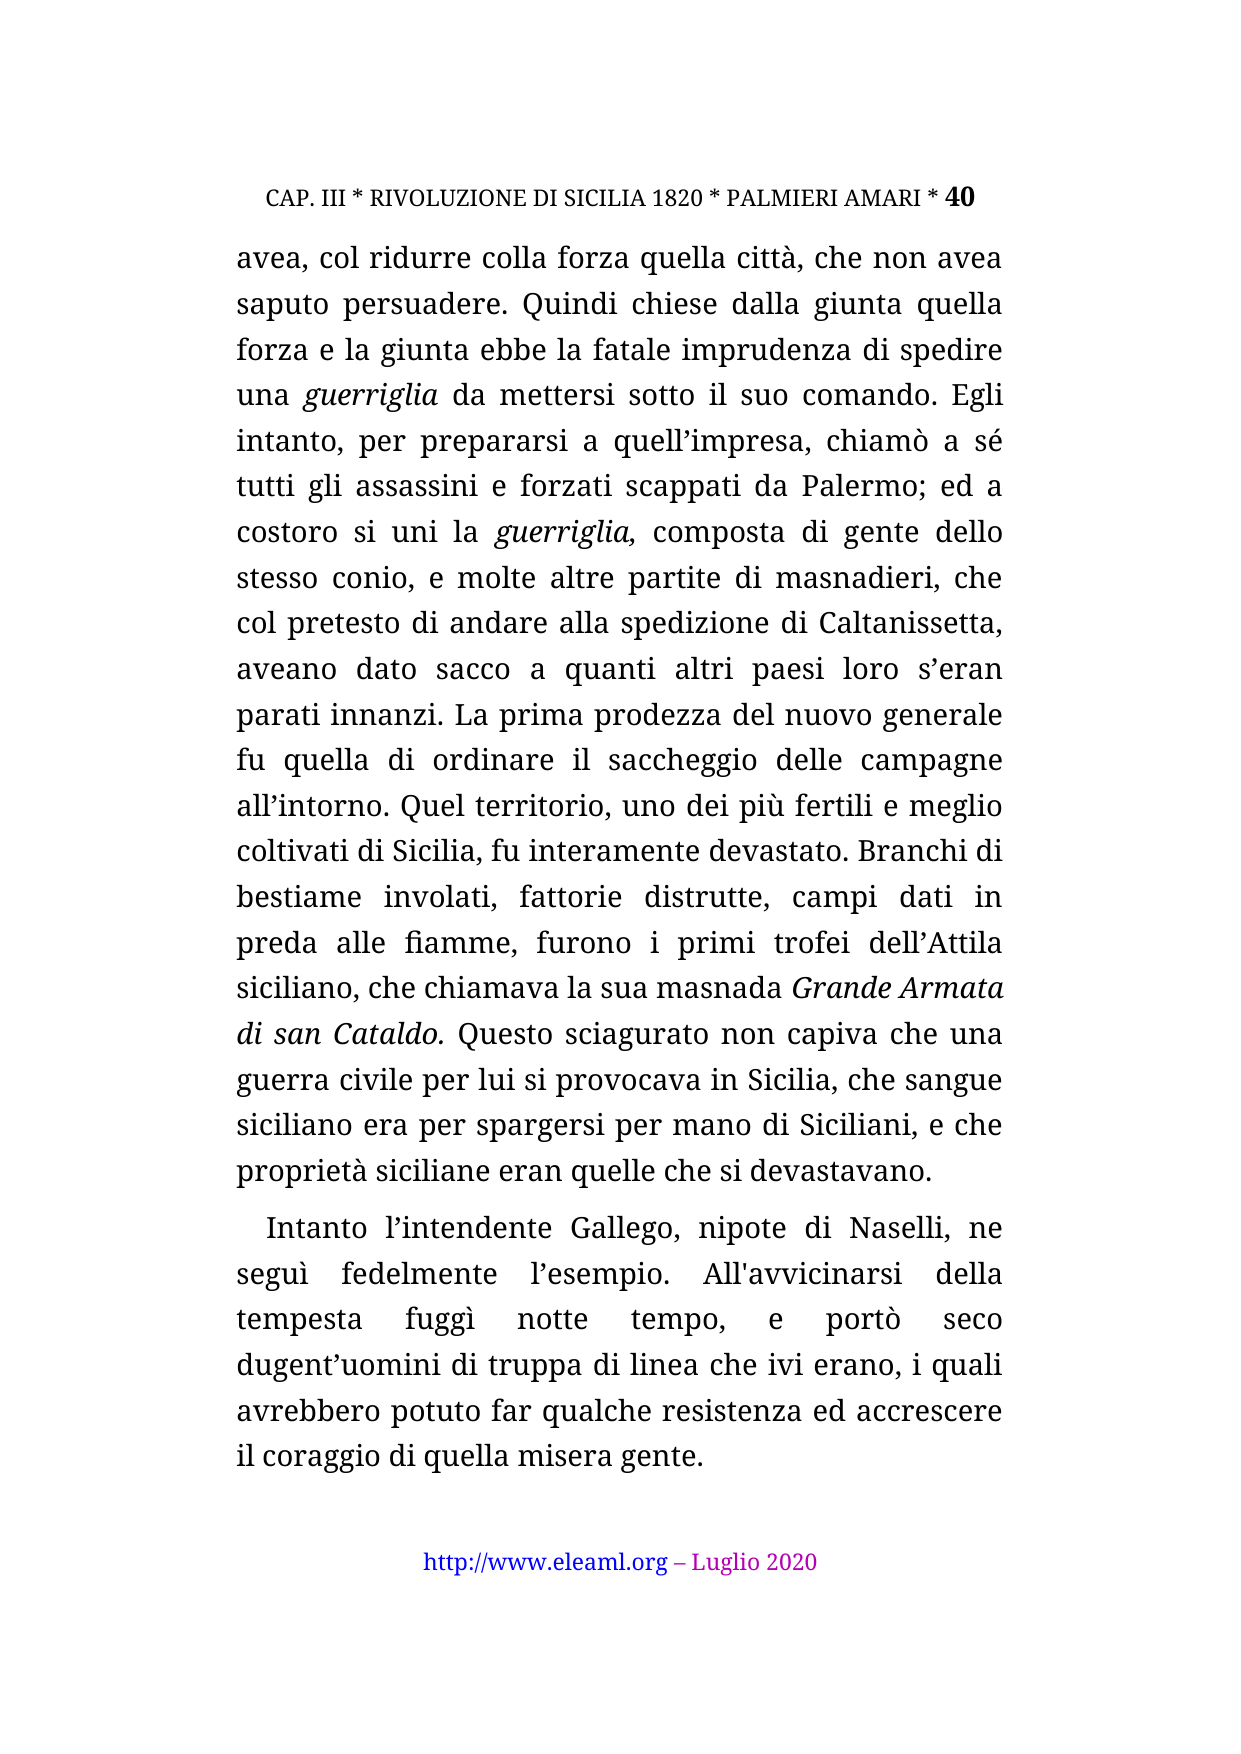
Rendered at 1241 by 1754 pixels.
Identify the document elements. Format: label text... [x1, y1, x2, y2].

text Intanto l’intendente Gallego, nipote di Naselli, ne seguì fedelmente l’esempio. All'avvicinarsi della tempesta fuggì notte tempo, e portò seco dugent’uomini di truppa di linea che ivi erano, i quali avrebbero potuto far qualche resistenza ed accrescere il coraggio di quella misera gente. [236, 1207, 1004, 1475]
text avea, col ridurre colla forza quella città, che non avea saputo persuadere. Quindi chiese dalla giunta quella forza e la giunta ebbe la fatale imprudenza di spedire una guerriglia da mettersi sotto il suo comando. Egli intanto, per prepararsi a quell’impresa, chiamò a sé tutti gli assassini e forzati scappati da Palermo; ed a costoro si uni la guerriglia, composta di gente dello stesso conio, e molte altre partite di masnadieri, che col pretesto di andare alla spedizione di Caltanissetta, aveano dato sacco a quanti altri paesi loro s’eran parati innanzi. La prima prodezza del nuovo generale fu quella di ordinare il saccheggio delle campagne all’intorno. Quel territorio, uno dei più fertili e meglio coltivati di Sicilia, fu interamente devastato. Branchi di bestiame involati, fattorie distrutte, campi dati in preda alle fiamme, furono i primi trofei dell’Attila siciliano, che chiamava la sua masnada Grande Armata di san Cataldo. Questo sciagurato non capiva che una guerra civile per lui si provocava in Sicilia, che sangue siciliano era per spargersi per mano di Siciliani, e che proprietà siciliane eran quelle che si devastavano. [236, 237, 1004, 1190]
